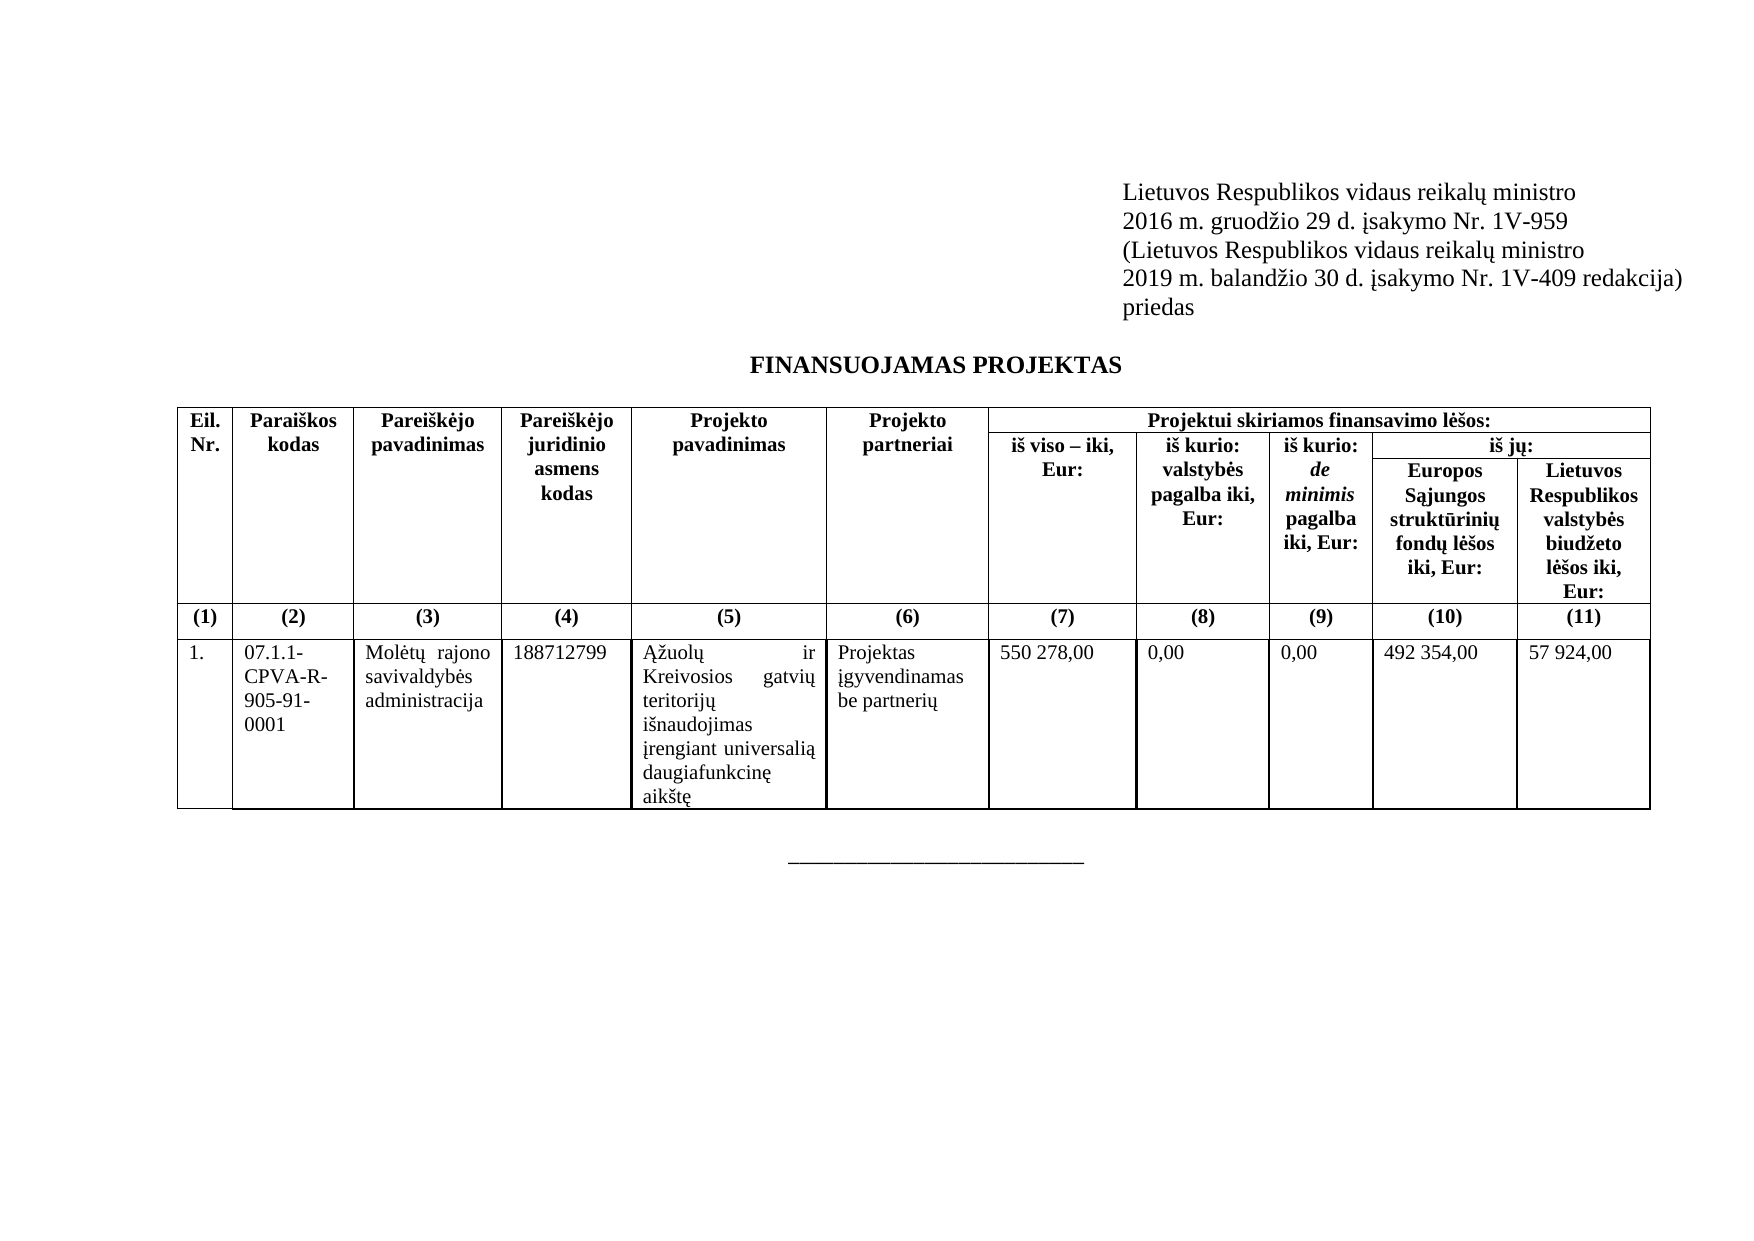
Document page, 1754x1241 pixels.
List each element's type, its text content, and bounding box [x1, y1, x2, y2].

table_cell (7) [989, 604, 1136, 639]
table_cell (4) [502, 604, 631, 639]
table_cell 07.1.1-CPVA-R-905-91-0001 [233, 640, 353, 808]
table_header Eil. Nr. [178, 408, 232, 603]
table_cell Europos Sąjungos struktūrinių fondų lėšos iki, Eur: [1373, 459, 1517, 603]
table_cell (9) [1270, 604, 1372, 639]
table_cell iš kurio: valstybės pagalba iki, Eur: [1137, 433, 1269, 603]
table_cell iš jų: [1373, 433, 1650, 457]
table_header Projektui skiriamos finansavimo lėšos: [989, 408, 1650, 432]
table_header Pareiškėjo juridinio asmens kodas [502, 408, 631, 603]
text Lietuvos Respublikos vidaus reikalų ministro [1122, 177, 1695, 206]
text (Lietuvos Respublikos vidaus reikalų ministro [1122, 235, 1695, 263]
table_header Paraiškos kodas [233, 408, 353, 603]
table_cell (1) [178, 604, 232, 639]
text 2019 m. balandžio 30 d. įsakymo Nr. 1V-409 redakcija) [1122, 263, 1695, 292]
table_cell iš viso – iki, Eur: [989, 433, 1136, 603]
table_cell 188712799 [503, 640, 630, 808]
table_cell 57 924,00 [1518, 640, 1649, 808]
table_cell 492 354,00 [1374, 640, 1516, 808]
table_header Pareiškėjo pavadinimas [354, 408, 501, 603]
table_cell Projektas įgyvendinamas be partnerių [828, 640, 988, 808]
table_header Projekto pavadinimas [632, 408, 826, 603]
table_cell (3) [354, 604, 501, 639]
table_cell (6) [827, 604, 988, 639]
table_cell (8) [1137, 604, 1269, 639]
text FINANSUOJAMAS PROJEKTAS [177, 350, 1695, 378]
table_cell 550 278,00 [990, 640, 1135, 808]
table_cell 0,00 [1138, 640, 1268, 808]
table_cell (11) [1518, 604, 1650, 639]
table_cell Lietuvos Respublikos valstybės biudžeto lėšos iki, Eur: [1518, 459, 1650, 603]
table_cell iš kurio: de minimis pagalba iki, Eur: [1270, 433, 1372, 603]
table_cell 1. [178, 640, 232, 808]
table_cell (2) [233, 604, 353, 639]
text 2016 m. gruodžio 29 d. įsakymo Nr. 1V-959 [1122, 206, 1695, 235]
table_cell 0,00 [1270, 640, 1372, 808]
table_cell Molėtų rajono savivaldybės administracija [355, 640, 501, 808]
table_cell Ąžuolų ir Kreivosios gatvių teritorijų išnaudojimas įrengiant universalią daugiafunkcinę aikštę [633, 640, 825, 808]
text priedas [1122, 292, 1695, 321]
table_header Projekto partneriai [827, 408, 988, 603]
text __________________________ [177, 839, 1695, 867]
table_cell (5) [632, 604, 826, 639]
table_cell (10) [1373, 604, 1517, 639]
